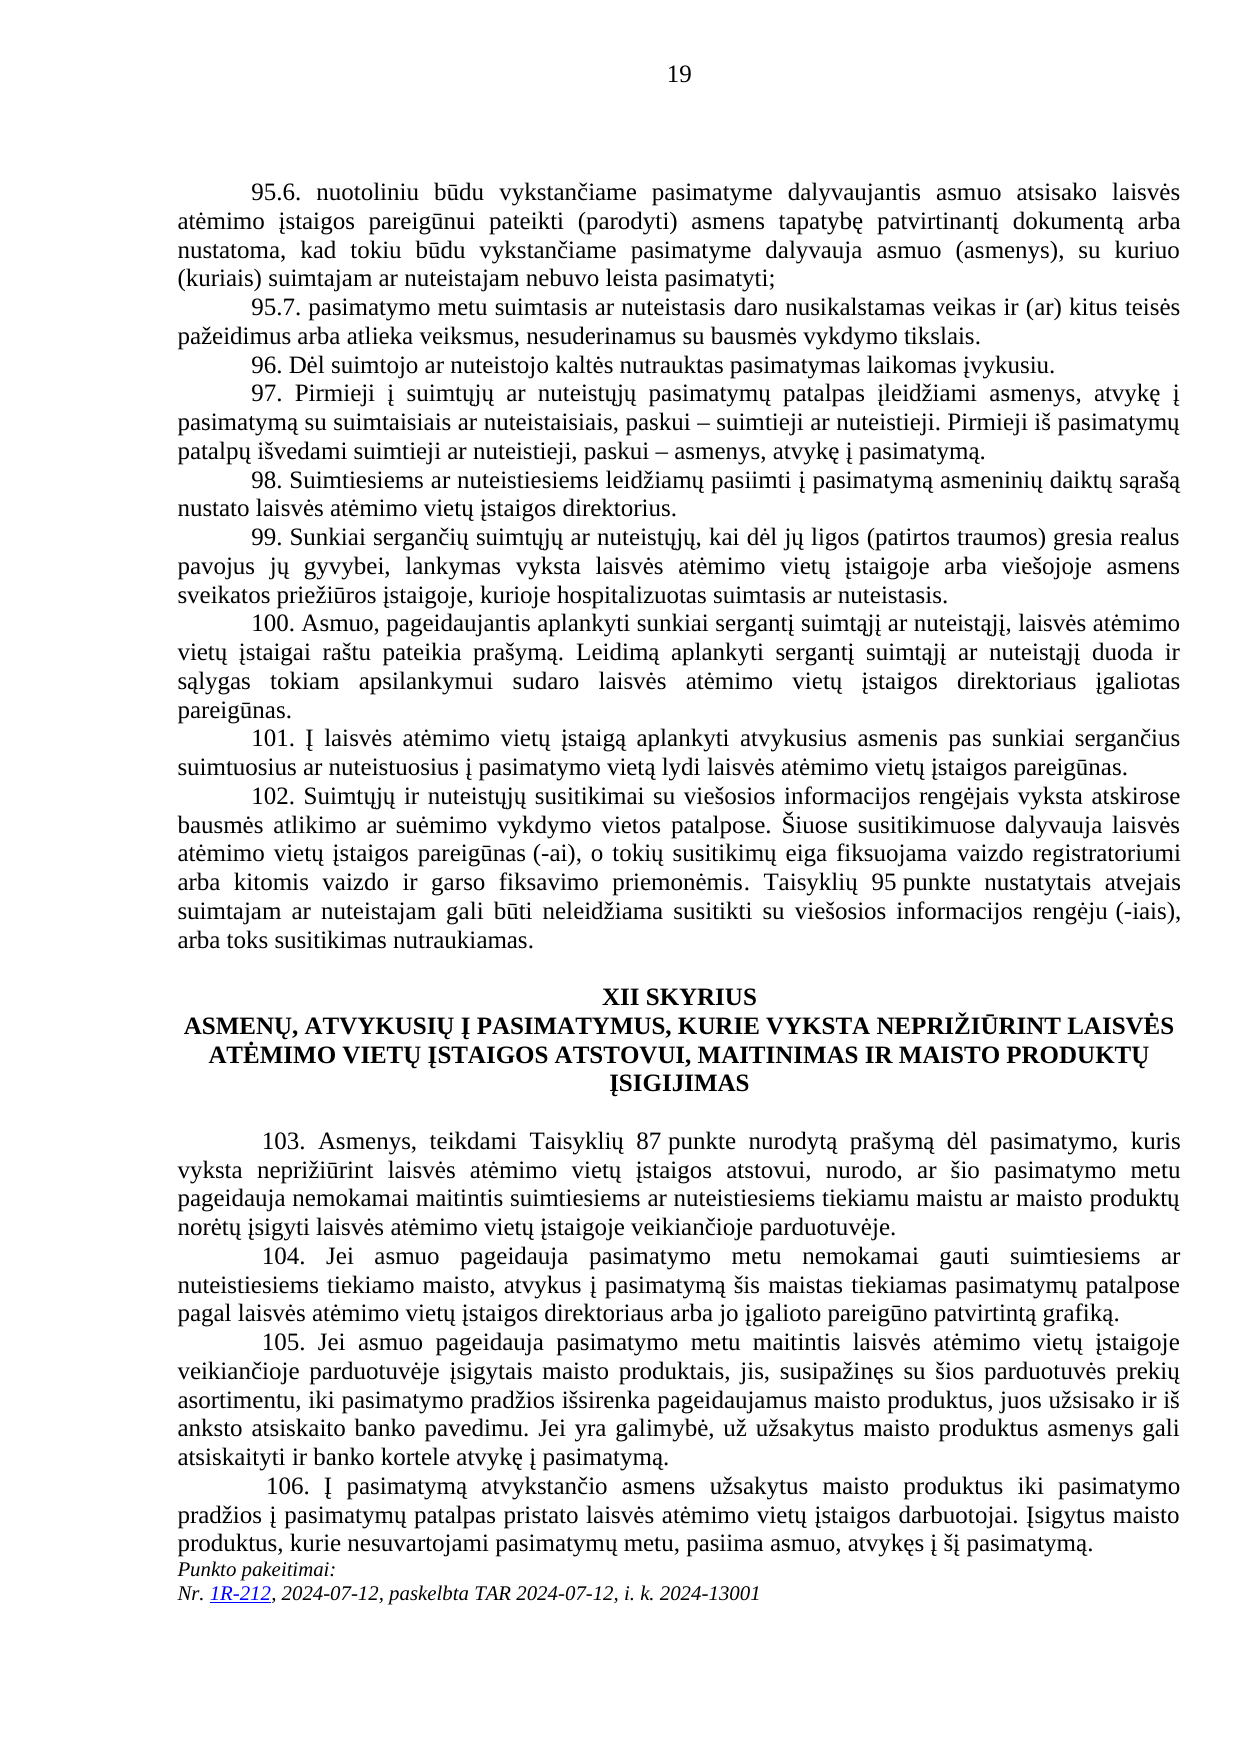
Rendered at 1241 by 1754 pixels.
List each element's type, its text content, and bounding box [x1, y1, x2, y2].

text 105. Jei asmuo pageidauja pasimatymo metu maitintis laisvės atėmimo vietų įstaigoje veikiančioje parduotuvėje įsigytais maisto produktais, jis, susipažinęs su šios parduotuvės prekių asortimentu, iki pasimatymo pradžios išsirenka pageidaujamus maisto produktus, juos užsisako ir iš anksto atsiskaito banko pavedimu. Jei yra galimybė, už užsakytus maisto produktus asmenys gali atsiskaityti ir banko kortele atvykę į pasimatymą. [177, 1327, 1181, 1471]
text 95.7. pasimatymo metu suimtasis ar nuteistasis daro nusikalstamas veikas ir (ar) kitus teisės pažeidimus arba atlieka veiksmus, nesuderinamus su bausmės vykdymo tikslais. [177, 292, 1181, 350]
text Nr. 1R-212, 2024-07-12, paskelbta TAR 2024-07-12, i. k. 2024-13001 [177, 1581, 1181, 1605]
text ASMENŲ, ATVYKUSIŲ Į PASIMATYMUS, KURIE VYKSTA NEPRIŽIŪRINT LAISVĖS ATĖMIMO VIETŲ ĮSTAIGOS ATSTOVUI, MAITINIMAS IR MAISTO PRODUKTŲ ĮSIGIJIMAS [177, 1011, 1181, 1097]
text 97. Pirmieji į suimtųjų ar nuteistųjų pasimatymų patalpas įleidžiami asmenys, atvykę į pasimatymą su suimtaisiais ar nuteistaisiais, paskui – suimtieji ar nuteistieji. Pirmieji iš pasimatymų patalpų išvedami suimtieji ar nuteistieji, paskui – asmenys, atvykę į pasimatymą. [177, 378, 1181, 465]
text XII SKYRIUS [177, 982, 1181, 1011]
text 106. Į pasimatymą atvykstančio asmens užsakytus maisto produktus iki pasimatymo pradžios į pasimatymų patalpas pristato laisvės atėmimo vietų įstaigos darbuotojai. Įsigytus maisto produktus, kurie nesuvartojami pasimatymų metu, pasiima asmuo, atvykęs į šį pasimatymą. [177, 1471, 1181, 1557]
text 101. Į laisvės atėmimo vietų įstaigą aplankyti atvykusius asmenis pas sunkiai sergančius suimtuosius ar nuteistuosius į pasimatymo vietą lydi laisvės atėmimo vietų įstaigos pareigūnas. [177, 723, 1181, 781]
text 96. Dėl suimtojo ar nuteistojo kaltės nutrauktas pasimatymas laikomas įvykusiu. [177, 350, 1181, 378]
text 100. Asmuo, pageidaujantis aplankyti sunkiai sergantį suimtąjį ar nuteistąjį, laisvės atėmimo vietų įstaigai raštu pateikia prašymą. Leidimą aplankyti sergantį suimtąjį ar nuteistąjį duoda ir sąlygas tokiam apsilankymui sudaro laisvės atėmimo vietų įstaigos direktoriaus įgaliotas pareigūnas. [177, 608, 1181, 723]
text 102. Suimtųjų ir nuteistųjų susitikimai su viešosios informacijos rengėjais vyksta atskirose bausmės atlikimo ar suėmimo vykdymo vietos patalpose. Šiuose susitikimuose dalyvauja laisvės atėmimo vietų įstaigos pareigūnas (-ai), o tokių susitikimų eiga fiksuojama vaizdo registratoriumi arba kitomis vaizdo ir garso fiksavimo priemonėmis. Taisyklių 95 punkte nustatytais atvejais suimtajam ar nuteistajam gali būti neleidžiama susitikti su viešosios informacijos rengėju (-iais), arba toks susitikimas nutraukiamas. [177, 781, 1181, 953]
text 98. Suimtiesiems ar nuteistiesiems leidžiamų pasiimti į pasimatymą asmeninių daiktų sąrašą nustato laisvės atėmimo vietų įstaigos direktorius. [177, 465, 1181, 522]
text 95.6. nuotoliniu būdu vykstančiame pasimatyme dalyvaujantis asmuo atsisako laisvės atėmimo įstaigos pareigūnui pateikti (parodyti) asmens tapatybę patvirtinantį dokumentą arba nustatoma, kad tokiu būdu vykstančiame pasimatyme dalyvauja asmuo (asmenys), su kuriuo (kuriais) suimtajam ar nuteistajam nebuvo leista pasimatyti; [177, 177, 1181, 292]
text 99. Sunkiai sergančių suimtųjų ar nuteistųjų, kai dėl jų ligos (patirtos traumos) gresia realus pavojus jų gyvybei, lankymas vyksta laisvės atėmimo vietų įstaigoje arba viešojoje asmens sveikatos priežiūros įstaigoje, kurioje hospitalizuotas suimtasis ar nuteistasis. [177, 522, 1181, 608]
text 103. Asmenys, teikdami Taisyklių 87 punkte nurodytą prašymą dėl pasimatymo, kuris vyksta neprižiūrint laisvės atėmimo vietų įstaigos atstovui, nurodo, ar šio pasimatymo metu pageidauja nemokamai maitintis suimtiesiems ar nuteistiesiems tiekiamu maistu ar maisto produktų norėtų įsigyti laisvės atėmimo vietų įstaigoje veikiančioje parduotuvėje. [177, 1126, 1181, 1241]
text Punkto pakeitimai: [177, 1557, 1181, 1581]
text 104. Jei asmuo pageidauja pasimatymo metu nemokamai gauti suimtiesiems ar nuteistiesiems tiekiamo maisto, atvykus į pasimatymą šis maistas tiekiamas pasimatymų patalpose pagal laisvės atėmimo vietų įstaigos direktoriaus arba jo įgalioto pareigūno patvirtintą grafiką. [177, 1241, 1181, 1327]
